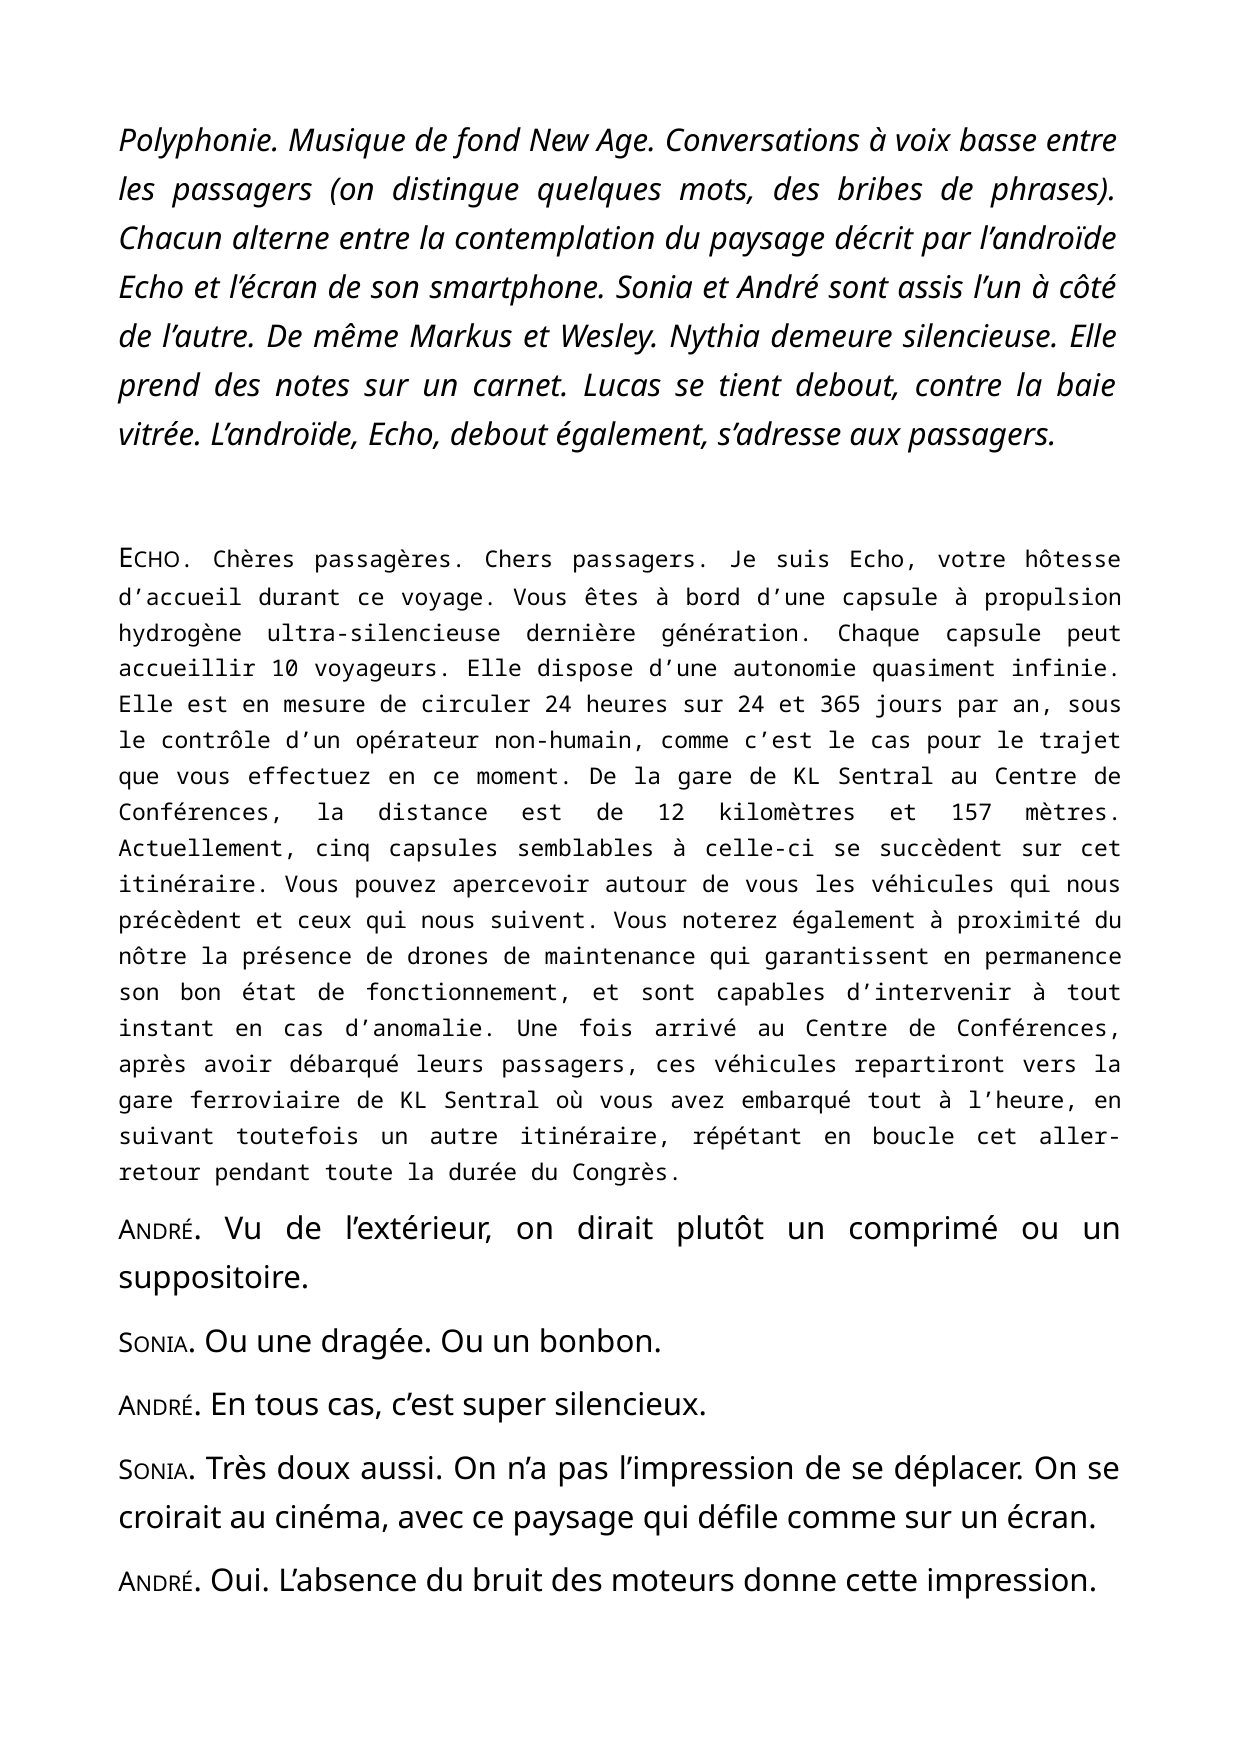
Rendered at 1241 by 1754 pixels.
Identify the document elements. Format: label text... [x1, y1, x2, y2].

text Sonia. Ou une dragée. Ou un bonbon. [118, 1318, 1122, 1361]
text André. En tous cas, c’est super silencieux. [118, 1382, 1122, 1425]
text Polyphonie. Musique de fond New Age. Conversations à voix basse entre les passagers (on distingue quelques mots, des bribes de phrases). Chacun alterne entre la contemplation du paysage décrit par l’androïde Echo et l’écran de son smartphone. Sonia et André sont assis l’un à côté de l’autre. De même Markus et Wesley. Nythia demeure silencieuse. Elle prend des notes sur un carnet. Lucas se tient debout, contre la baie vitrée. L’androïde, Echo, debout également, s’adresse aux passagers. [118, 118, 1122, 454]
text André. Vu de l’extérieur, on dirait plutôt un comprimé ou un suppositoire. [118, 1206, 1122, 1298]
text Sonia. Très doux aussi. On n’a pas l’impression de se déplacer. On se croirait au cinéma, avec ce paysage qui défile comme sur un écran. [118, 1446, 1122, 1537]
text Echo. Chères passagères. Chers passagers. Je suis Echo, votre hôtesse d’accueil durant ce voyage. Vous êtes à bord d’une capsule à propulsion hydrogène ultra-silencieuse dernière génération. Chaque capsule peut accueillir 10 voyageurs. Elle dispose d’une autonomie quasiment infinie. Elle est en mesure de circuler 24 heures sur 24 et 365 jours par an, sous le contrôle d’un opérateur non-humain, comme c’est le cas pour le trajet que vous effectuez en ce moment. De la gare de KL Sentral au Centre de Conférences, la distance est de 12 kilomètres et 157 mètres. Actuellement, cinq capsules semblables à celle-ci se succèdent sur cet itinéraire. Vous pouvez apercevoir autour de vous les véhicules qui nous précèdent et ceux qui nous suivent. Vous noterez également à proximité du nôtre la présence de drones de maintenance qui garantissent en permanence son bon état de fonctionnement, et sont capables d’intervenir à tout instant en cas d’anomalie. Une fois arrivé au Centre de Conférences, après avoir débarqué leurs passagers, ces véhicules repartiront vers la gare ferroviaire de KL Sentral où vous avez embarqué tout à l’heure, en suivant toutefois un autre itinéraire, répétant en boucle cet aller-retour pendant toute la durée du Congrès. [118, 539, 1122, 1187]
text André. Oui. L’absence du bruit des moteurs donne cette impression. [118, 1558, 1122, 1601]
